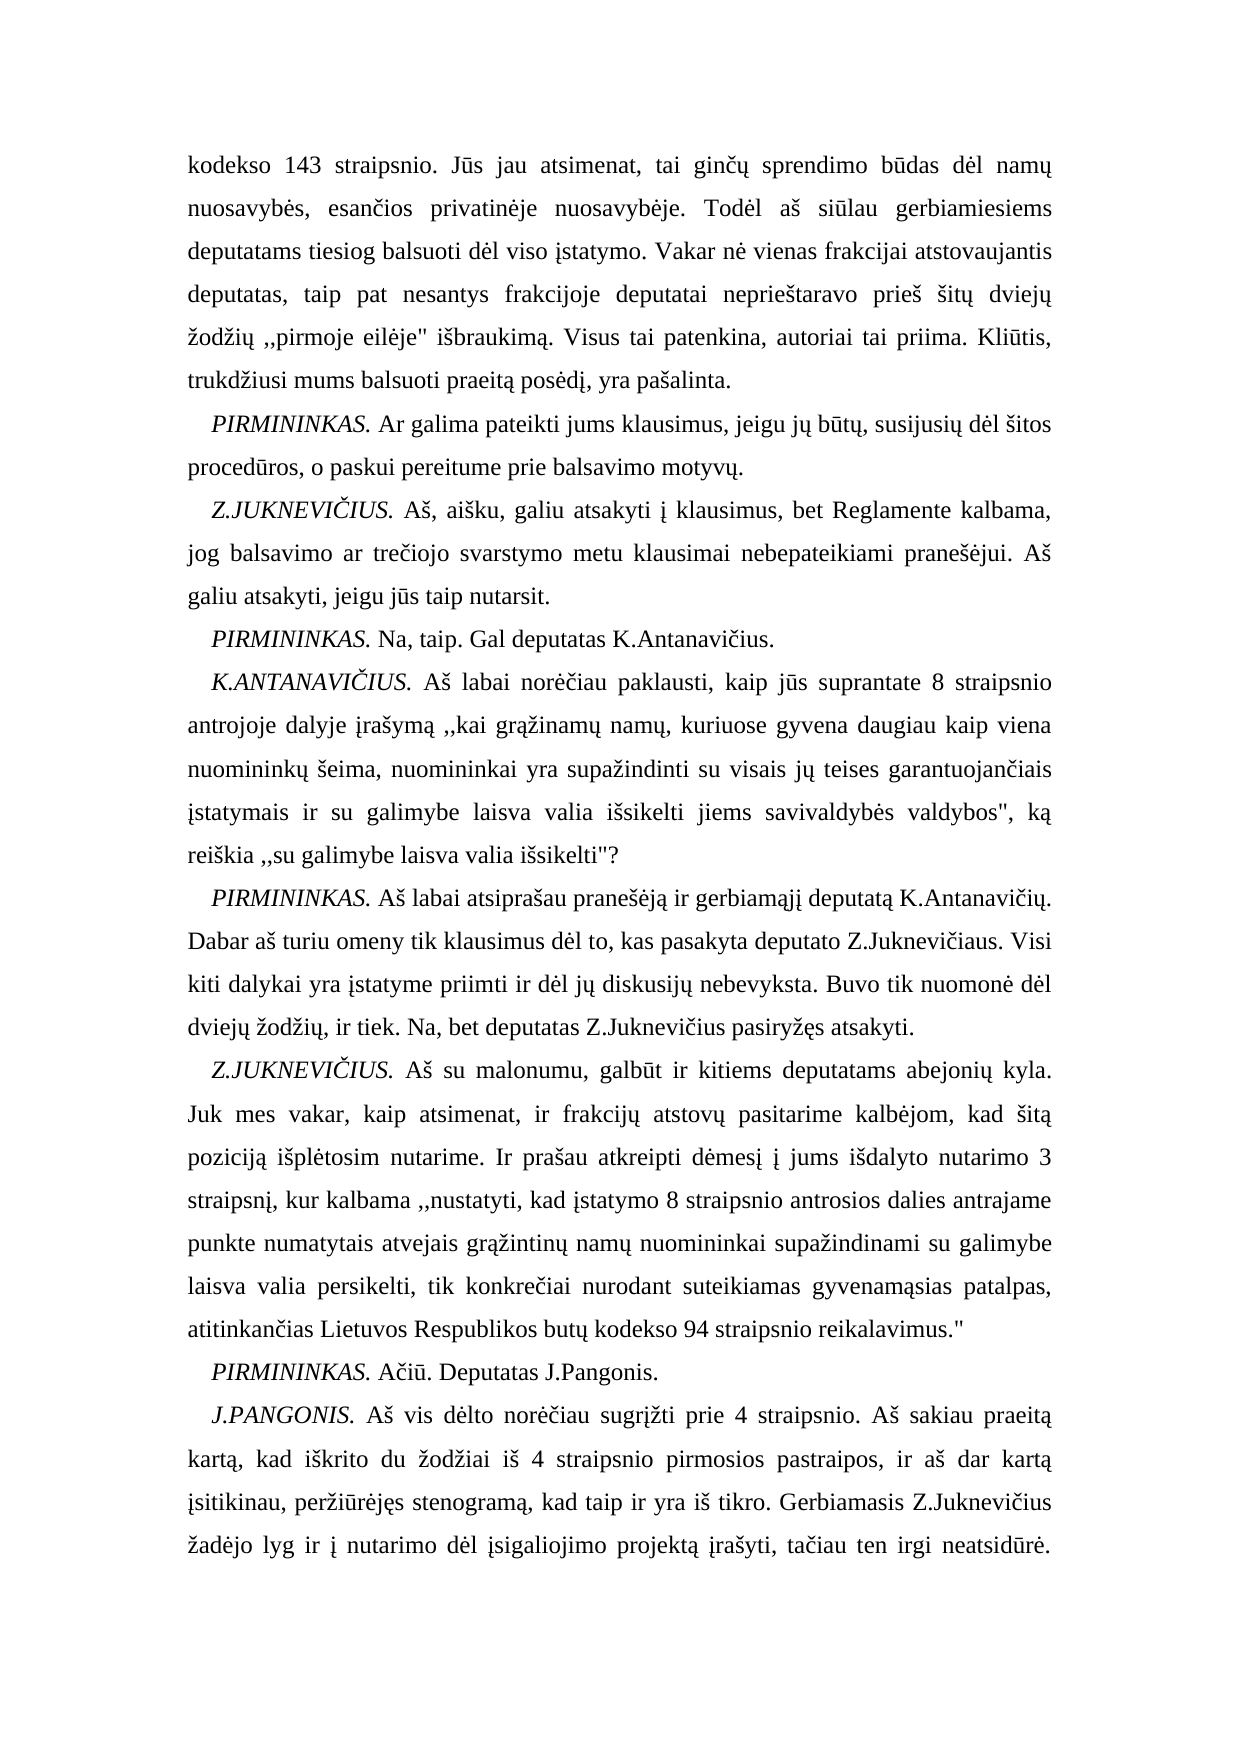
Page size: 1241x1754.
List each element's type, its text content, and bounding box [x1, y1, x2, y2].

text PIRMININKAS. Ačiū. Deputatas J.Pangonis. [187, 1357, 1053, 1386]
text PIRMININKAS. Ar galima pateikti jums klausimus, jeigu jų būtų, susijusių dėl šitos procedūros, o paskui pereitume prie balsavimo motyvų. [187, 409, 1053, 481]
text PIRMININKAS. Na, taip. Gal deputatas K.Antanavičius. [187, 624, 1053, 653]
text J.PANGONIS. Aš vis dėlto norėčiau sugrįžti prie 4 straipsnio. Aš sakiau praeitą kartą, kad iškrito du žodžiai iš 4 straipsnio pirmosios pastraipos, ir aš dar kartą įsitikinau, peržiūrėjęs stenogramą, kad taip ir yra iš tikro. Gerbiamasis Z.Juknevičius žadėjo lyg ir į nutarimo dėl įsigaliojimo projektą įrašyti, tačiau ten irgi neatsidūrė. [187, 1401, 1053, 1559]
text K.ANTANAVIČIUS. Aš labai norėčiau paklausti, kaip jūs suprantate 8 straipsnio antrojoje dalyje įrašymą ,,kai grąžinamų namų, kuriuose gyvena daugiau kaip viena nuomininkų šeima, nuomininkai yra supažindinti su visais jų teises garantuojančiais įstatymais ir su galimybe laisva valia išsikelti jiems savivaldybės valdybos", ką reiškia ,,su galimybe laisva valia išsikelti"? [187, 667, 1053, 869]
text Z.JUKNEVIČIUS. Aš su malonumu, galbūt ir kitiems deputatams abejonių kyla. Juk mes vakar, kaip atsimenat, ir frakcijų atstovų pasitarime kalbėjom, kad šitą poziciją išplėtosim nutarime. Ir prašau atkreipti dėmesį į jums išdalyto nutarimo 3 straipsnį, kur kalbama ,,nustatyti, kad įstatymo 8 straipsnio antrosios dalies antrajame punkte numatytais atvejais grąžintinų namų nuomininkai supažindinami su galimybe laisva valia persikelti, tik konkrečiai nurodant suteikiamas gyvenamąsias patalpas, atitinkančias Lietuvos Respublikos butų kodekso 94 straipsnio reikalavimus." [187, 1056, 1053, 1343]
text kodekso 143 straipsnio. Jūs jau atsimenat, tai ginčų sprendimo būdas dėl namų nuosavybės, esančios privatinėje nuosavybėje. Todėl aš siūlau gerbiamiesiems deputatams tiesiog balsuoti dėl viso įstatymo. Vakar nė vienas frakcijai atstovaujantis deputatas, taip pat nesantys frakcijoje deputatai neprieštaravo prieš šitų dviejų žodžių ,,pirmoje eilėje" išbraukimą. Visus tai patenkina, autoriai tai priima. Kliūtis, trukdžiusi mums balsuoti praeitą posėdį, yra pašalinta. [187, 150, 1053, 394]
text Z.JUKNEVIČIUS. Aš, aišku, galiu atsakyti į klausimus, bet Reglamente kalbama, jog balsavimo ar trečiojo svarstymo metu klausimai nebepateikiami pranešėjui. Aš galiu atsakyti, jeigu jūs taip nutarsit. [187, 495, 1053, 610]
text PIRMININKAS. Aš labai atsiprašau pranešėją ir gerbiamąjį deputatą K.Antanavičių. Dabar aš turiu omeny tik klausimus dėl to, kas pasakyta deputato Z.Juknevičiaus. Visi kiti dalykai yra įstatyme priimti ir dėl jų diskusijų nebevyksta. Buvo tik nuomonė dėl dviejų žodžių, ir tiek. Na, bet deputatas Z.Juknevičius pasiryžęs atsakyti. [187, 883, 1053, 1041]
